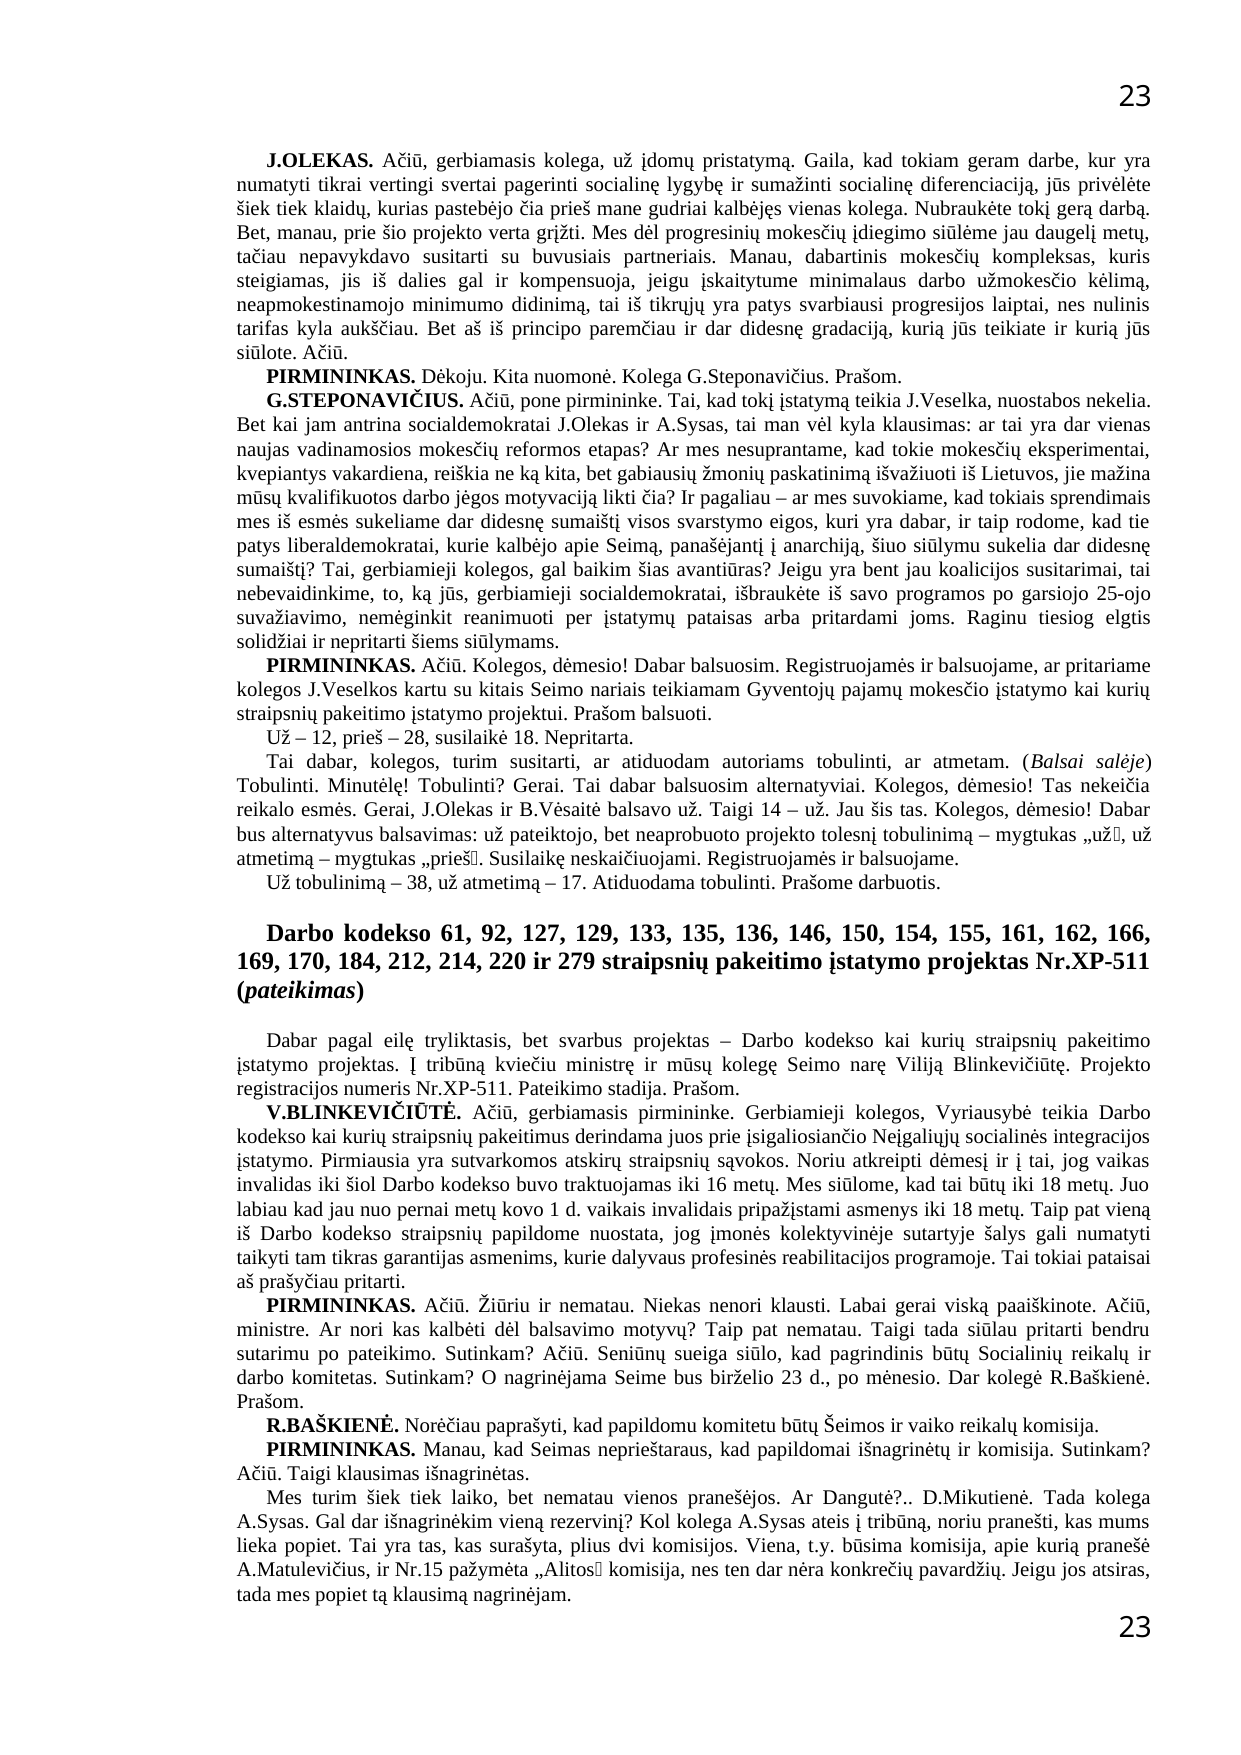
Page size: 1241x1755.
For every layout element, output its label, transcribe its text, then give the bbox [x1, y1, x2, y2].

text PIRMININKAS. Ačiū. Žiūriu ir nematau. Niekas nenori klausti. Labai gerai viską paaiškinote. Ačiū, ministre. Ar nori kas kalbėti dėl balsavimo motyvų? Taip pat nematau. Taigi tada siūlau pritarti bendru sutarimu po pateikimo. Sutinkam? Ačiū. Seniūnų sueiga siūlo, kad pagrindinis būtų Socialinių reikalų ir darbo komitetas. Sutinkam? O nagrinėjama Seime bus birželio 23 d., po mėnesio. Dar kolegė R.Baškienė. Prašom. [236, 1293, 1152, 1413]
text Darbo kodekso 61, 92, 127, 129, 133, 135, 136, 146, 150, 154, 155, 161, 162, 166, 169, 170, 184, 212, 214, 220 ir 279 straipsnių pakeitimo įstatymo projektas Nr.XP-511 (pateikimas) [236, 918, 1152, 1004]
text PIRMININKAS. Manau, kad Seimas neprieštaraus, kad papildomai išnagrinėtų ir komisija. Sutinkam? Ačiū. Taigi klausimas išnagrinėtas. [236, 1437, 1152, 1485]
text PIRMININKAS. Ačiū. Kolegos, dėmesio! Dabar balsuosim. Registruojamės ir balsuojame, ar pritariame kolegos J.Veselkos kartu su kitais Seimo nariais teikiamam Gyventojų pajamų mokesčio įstatymo kai kurių straipsnių pakeitimo įstatymo projektui. Prašom balsuoti. [236, 653, 1152, 725]
text Dabar pagal eilę tryliktasis, bet svarbus projektas – Darbo kodekso kai kurių straipsnių pakeitimo įstatymo projektas. Į tribūną kviečiu ministrę ir mūsų kolegę Seimo narę Viliją Blinkevičiūtę. Projekto registracijos numeris Nr.XP-511. Pateikimo stadija. Prašom. [236, 1028, 1152, 1100]
text G.STEPONAVIČIUS. Ačiū, pone pirmininke. Tai, kad tokį įstatymą teikia J.Veselka, nuostabos nekelia. Bet kai jam antrina socialdemokratai J.Olekas ir A.Sysas, tai man vėl kyla klausimas: ar tai yra dar vienas naujas vadinamosios mokesčių reformos etapas? Ar mes nesuprantame, kad tokie mokesčių eksperimentai, kvepiantys vakardiena, reiškia ne ką kita, bet gabiausių žmonių paskatinimą išvažiuoti iš Lietuvos, jie mažina mūsų kvalifikuotos darbo jėgos motyvaciją likti čia? Ir pagaliau – ar mes suvokiame, kad tokiais sprendimais mes iš esmės sukeliame dar didesnę sumaištį visos svarstymo eigos, kuri yra dabar, ir taip rodome, kad tie patys liberaldemokratai, kurie kalbėjo apie Seimą, panašėjantį į anarchiją, šiuo siūlymu sukelia dar didesnę sumaištį? Tai, gerbiamieji kolegos, gal baikim šias avantiūras? Jeigu yra bent jau koalicijos susitarimai, tai nebevaidinkime, to, ką jūs, gerbiamieji socialdemokratai, išbraukėte iš savo programos po garsiojo 25-ojo suvažiavimo, nemėginkit reanimuoti per įstatymų pataisas arba pritardami joms. Raginu tiesiog elgtis solidžiai ir nepritarti šiems siūlymams. [236, 388, 1152, 653]
text R.BAŠKIENĖ. Norėčiau paprašyti, kad papildomu komitetu būtų Šeimos ir vaiko reikalų komisija. [236, 1413, 1152, 1437]
text Mes turim šiek tiek laiko, bet nematau vienos pranešėjos. Ar Dangutė?.. D.Mikutienė. Tada kolega A.Sysas. Gal dar išnagrinėkim vieną rezervinį? Kol kolega A.Sysas ateis į tribūną, noriu pranešti, kas mums lieka popiet. Tai yra tas, kas surašyta, plius dvi komisijos. Viena, t.y. būsima komisija, apie kurią pranešė A.Matulevičius, ir Nr.15 pažymėta „Alitos komisija, nes ten dar nėra konkrečių pavardžių. Jeigu jos atsiras, tada mes popiet tą klausimą nagrinėjam. [236, 1485, 1152, 1606]
text PIRMININKAS. Dėkoju. Kita nuomonė. Kolega G.Steponavičius. Prašom. [236, 364, 1152, 388]
text V.BLINKEVIČIŪTĖ. Ačiū, gerbiamasis pirmininke. Gerbiamieji kolegos, Vyriausybė teikia Darbo kodekso kai kurių straipsnių pakeitimus derindama juos prie įsigaliosiančio Neįgaliųjų socialinės integracijos įstatymo. Pirmiausia yra sutvarkomos atskirų straipsnių sąvokos. Noriu atkreipti dėmesį ir į tai, jog vaikas invalidas iki šiol Darbo kodekso buvo traktuojamas iki 16 metų. Mes siūlome, kad tai būtų iki 18 metų. Juo labiau kad jau nuo pernai metų kovo 1 d. vaikais invalidais pripažįstami asmenys iki 18 metų. Taip pat vieną iš Darbo kodekso straipsnių papildome nuostata, jog įmonės kolektyvinėje sutartyje šalys gali numatyti taikyti tam tikras garantijas asmenims, kurie dalyvaus profesinės reabilitacijos programoje. Tai tokiai pataisai aš prašyčiau pritarti. [236, 1100, 1152, 1293]
text Tai dabar, kolegos, turim susitarti, ar atiduodam autoriams tobulinti, ar atmetam. (Balsai salėje) Tobulinti. Minutėlę! Tobulinti? Gerai. Tai dabar balsuosim alternatyviai. Kolegos, dėmesio! Tas nekeičia reikalo esmės. Gerai, J.Olekas ir B.Vėsaitė balsavo už. Taigi 14 – už. Jau šis tas. Kolegos, dėmesio! Dabar bus alternatyvus balsavimas: už pateiktojo, bet neaprobuoto projekto tolesnį tobulinimą – mygtukas „už, už atmetimą – mygtukas „prieš. Susilaikę neskaičiuojami. Registruojamės ir balsuojame. [236, 749, 1152, 869]
text Už tobulinimą – 38, už atmetimą – 17. Atiduodama tobulinti. Prašome darbuotis. [236, 869, 1152, 894]
text Už – 12, prieš – 28, susilaikė 18. Nepritarta. [236, 725, 1152, 749]
text J.OLEKAS. Ačiū, gerbiamasis kolega, už įdomų pristatymą. Gaila, kad tokiam geram darbe, kur yra numatyti tikrai vertingi svertai pagerinti socialinę lygybę ir sumažinti socialinę diferenciaciją, jūs privėlėte šiek tiek klaidų, kurias pastebėjo čia prieš mane gudriai kalbėjęs vienas kolega. Nubraukėte tokį gerą darbą. Bet, manau, prie šio projekto verta grįžti. Mes dėl progresinių mokesčių įdiegimo siūlėme jau daugelį metų, tačiau nepavykdavo susitarti su buvusiais partneriais. Manau, dabartinis mokesčių kompleksas, kuris steigiamas, jis iš dalies gal ir kompensuoja, jeigu įskaitytume minimalaus darbo užmokesčio kėlimą, neapmokestinamojo minimumo didinimą, tai iš tikrųjų yra patys svarbiausi progresijos laiptai, nes nulinis tarifas kyla aukščiau. Bet aš iš principo paremčiau ir dar didesnę gradaciją, kurią jūs teikiate ir kurią jūs siūlote. Ačiū. [236, 148, 1152, 364]
